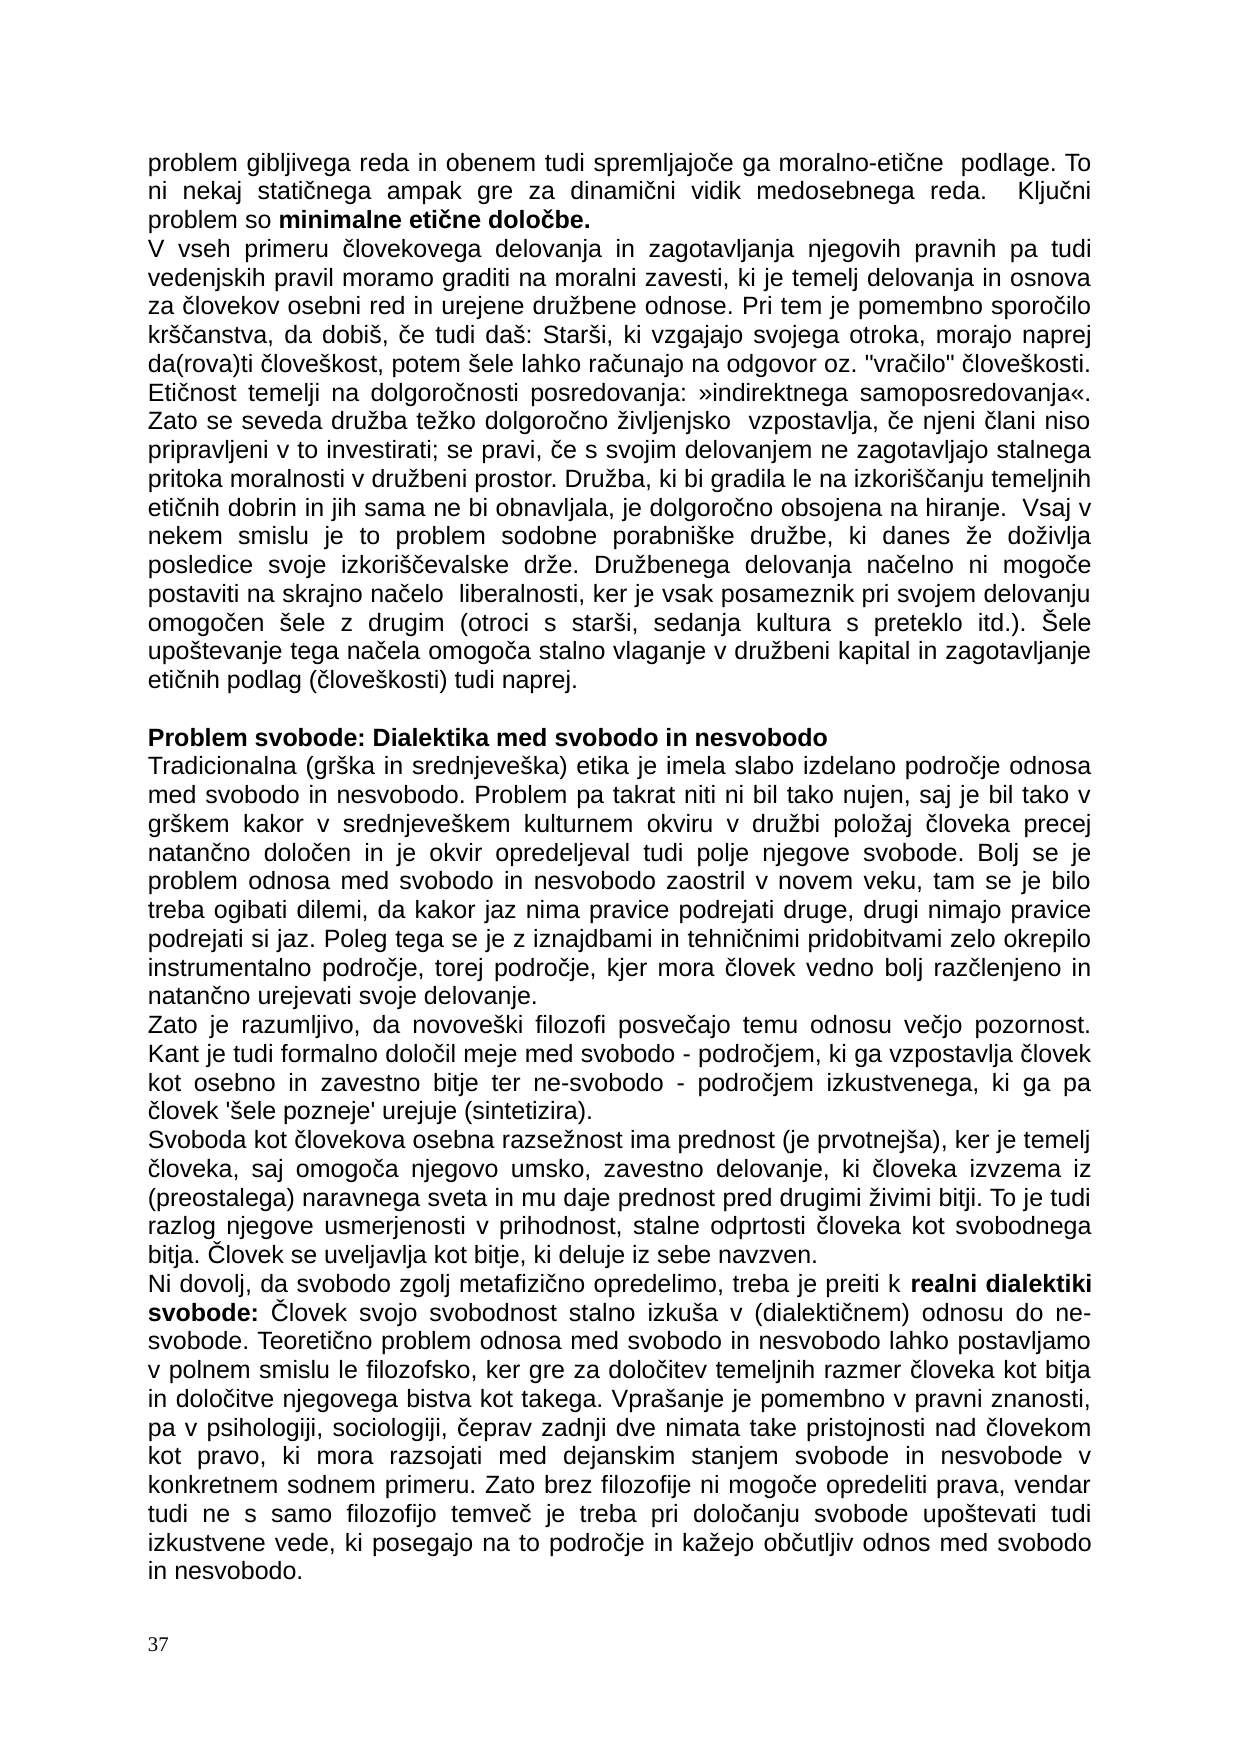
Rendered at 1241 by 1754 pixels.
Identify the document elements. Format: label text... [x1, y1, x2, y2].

text problem gibljivega reda in obenem tudi spremljajoče ga moralno-etične podlage. To ni nekaj statičnega ampak gre za dinamični vidik medosebnega reda. Ključni problem so minimalne etične določbe. [148, 148, 1093, 234]
text V vseh primeru človekovega delovanja in zagotavljanja njegovih pravnih pa tudi vedenjskih pravil moramo graditi na moralni zavesti, ki je temelj delovanja in osnova za človekov osebni red in urejene družbene odnose. Pri tem je pomembno sporočilo krščanstva, da dobiš, če tudi daš: Starši, ki vzgajajo svojega otroka, morajo naprej da(rova)ti človeškost, potem šele lahko računajo na odgovor oz. "vračilo" človeškosti. Etičnost temelji na dolgoročnosti posredovanja: »indirektnega samoposredovanja«. Zato se seveda družba težko dolgoročno življenjsko vzpostavlja, če njeni člani niso pripravljeni v to investirati; se pravi, če s svojim delovanjem ne zagotavljajo stalnega pritoka moralnosti v družbeni prostor. Družba, ki bi gradila le na izkoriščanju temeljnih etičnih dobrin in jih sama ne bi obnavljala, je dolgoročno obsojena na hiranje. Vsaj v nekem smislu je to problem sodobne porabniške družbe, ki danes že doživlja posledice svoje izkoriščevalske drže. Družbenega delovanja načelno ni mogoče postaviti na skrajno načelo liberalnosti, ker je vsak posameznik pri svojem delovanju omogočen šele z drugim (otroci s starši, sedanja kultura s preteklo itd.). Šele upoštevanje tega načela omogoča stalno vlaganje v družbeni kapital in zagotavljanje etičnih podlag (človeškosti) tudi naprej. [148, 234, 1093, 694]
text Svoboda kot človekova osebna razsežnost ima prednost (je prvotnejša), ker je temelj človeka, saj omogoča njegovo umsko, zavestno delovanje, ki človeka izvzema iz (preostalega) naravnega sveta in mu daje prednost pred drugimi živimi bitji. To je tudi razlog njegove usmerjenosti v prihodnost, stalne odprtosti človeka kot svobodnega bitja. Človek se uveljavlja kot bitje, ki deluje iz sebe navzven. [148, 1125, 1093, 1269]
text Tradicionalna (grška in srednjeveška) etika je imela slabo izdelano področje odnosa med svobodo in nesvobodo. Problem pa takrat niti ni bil tako nujen, saj je bil tako v grškem kakor v srednjeveškem kulturnem okviru v družbi položaj človeka precej natančno določen in je okvir opredeljeval tudi polje njegove svobode. Bolj se je problem odnosa med svobodo in nesvobodo zaostril v novem veku, tam se je bilo treba ogibati dilemi, da kakor jaz nima pravice podrejati druge, drugi nimajo pravice podrejati si jaz. Poleg tega se je z iznajdbami in tehničnimi pridobitvami zelo okrepilo instrumentalno področje, torej področje, kjer mora človek vedno bolj razčlenjeno in natančno urejevati svoje delovanje. [148, 751, 1093, 1010]
text Ni dovolj, da svobodo zgolj metafizično opredelimo, treba je preiti k realni dialektiki svobode: Človek svojo svobodnost stalno izkuša v (dialektičnem) odnosu do ne-svobode. Teoretično problem odnosa med svobodo in nesvobodo lahko postavljamo v polnem smislu le filozofsko, ker gre za določitev temeljnih razmer človeka kot bitja in določitve njegovega bistva kot takega. Vprašanje je pomembno v pravni znanosti, pa v psihologiji, sociologiji, čeprav zadnji dve nimata take pristojnosti nad človekom kot pravo, ki mora razsojati med dejanskim stanjem svobode in nesvobode v konkretnem sodnem primeru. Zato brez filozofije ni mogoče opredeliti prava, vendar tudi ne s samo filozofijo temveč je treba pri določanju svobode upoštevati tudi izkustvene vede, ki posegajo na to področje in kažejo občutljiv odnos med svobodo in nesvobodo. [148, 1269, 1093, 1585]
text Problem svobode: Dialektika med svobodo in nesvobodo [148, 723, 1093, 751]
text Zato je razumljivo, da novoveški filozofi posvečajo temu odnosu večjo pozornost. Kant je tudi formalno določil meje med svobodo - področjem, ki ga vzpostavlja človek kot osebno in zavestno bitje ter ne-svobodo - področjem izkustvenega, ki ga pa človek 'šele pozneje' urejuje (sintetizira). [148, 1010, 1093, 1125]
